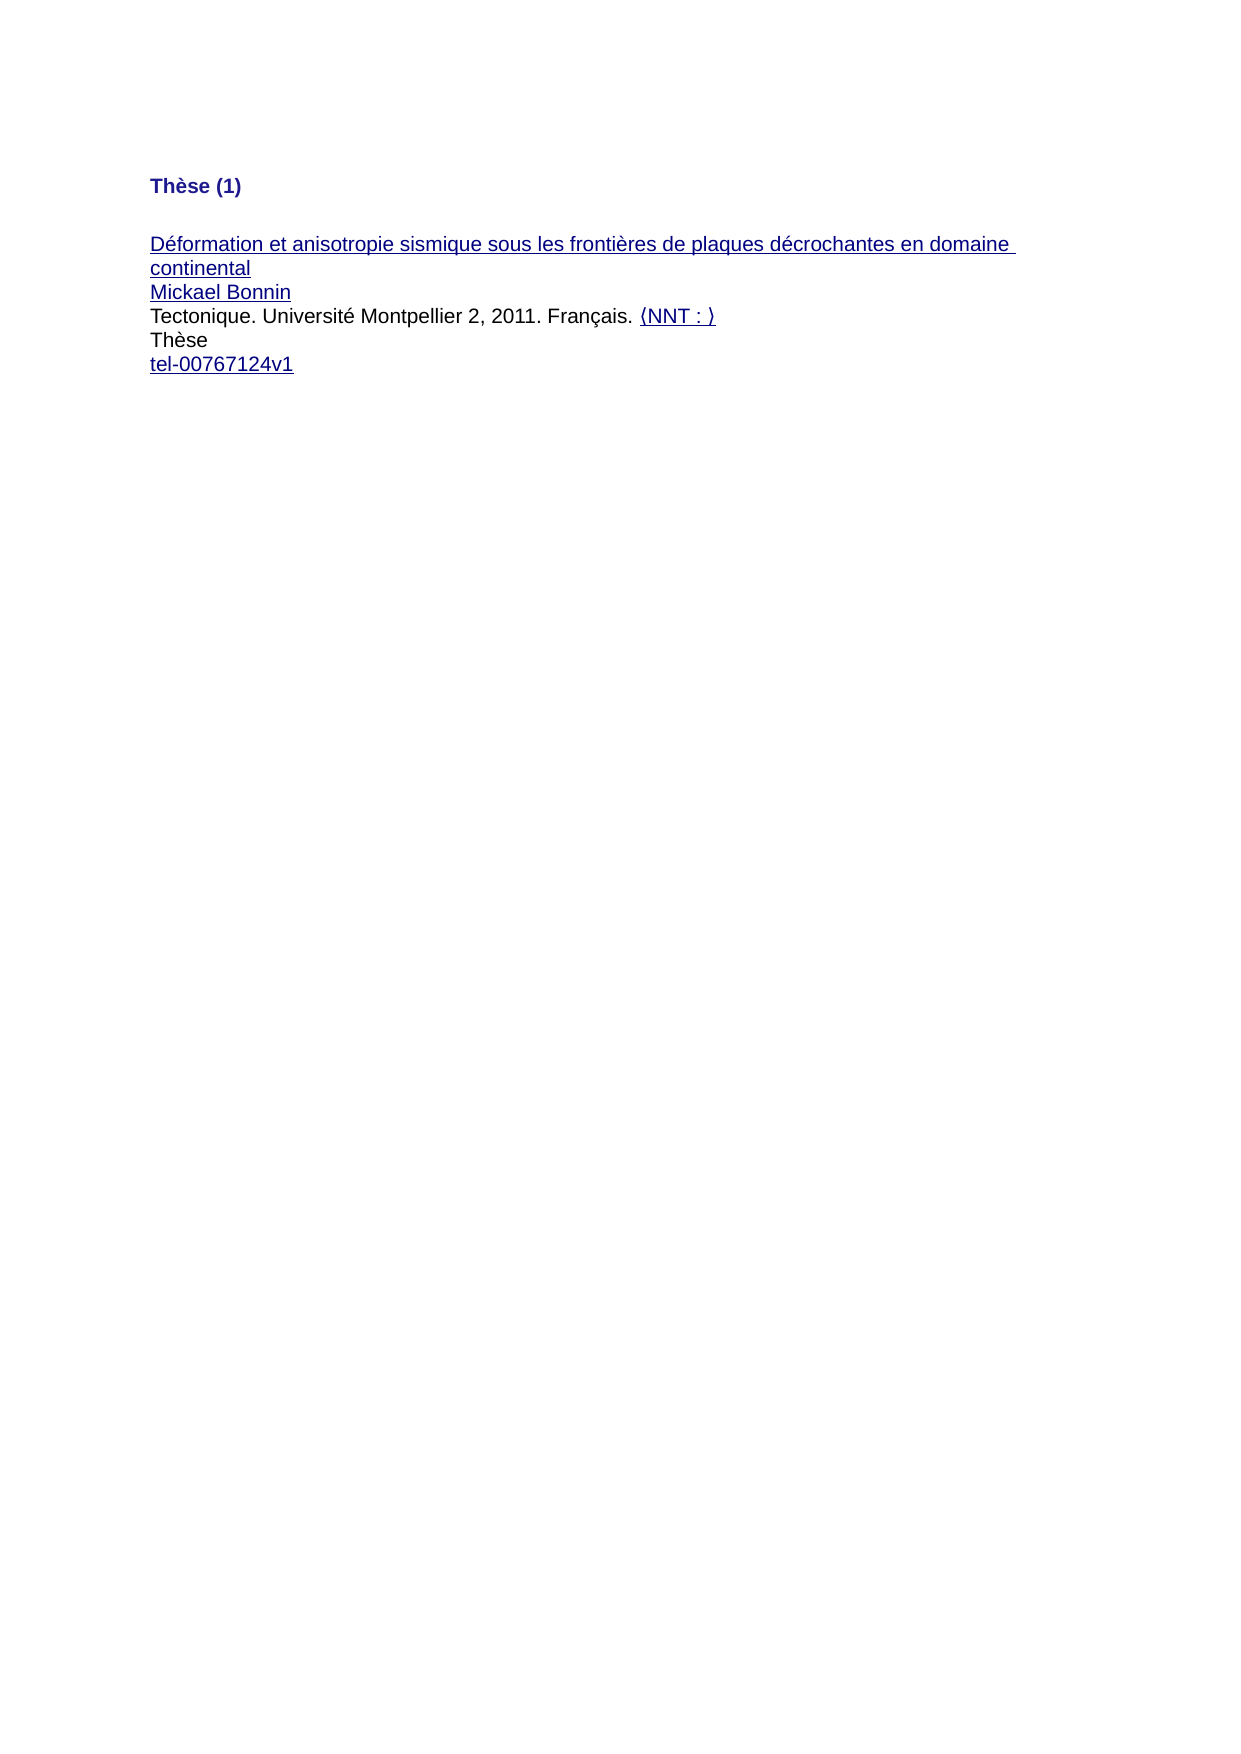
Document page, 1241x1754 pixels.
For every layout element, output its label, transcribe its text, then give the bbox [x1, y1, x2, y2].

subtitle Thèse (1) [150, 174, 1090, 198]
table_header Déformation et anisotropie sismique sous les frontières de plaques décrochantes en domaine continental Mickael Bonnin Tectonique. Université Montpellier 2, 2011. Français. ⟨NNT : ⟩ Thèse tel-00767124v1 [150, 232, 1090, 376]
